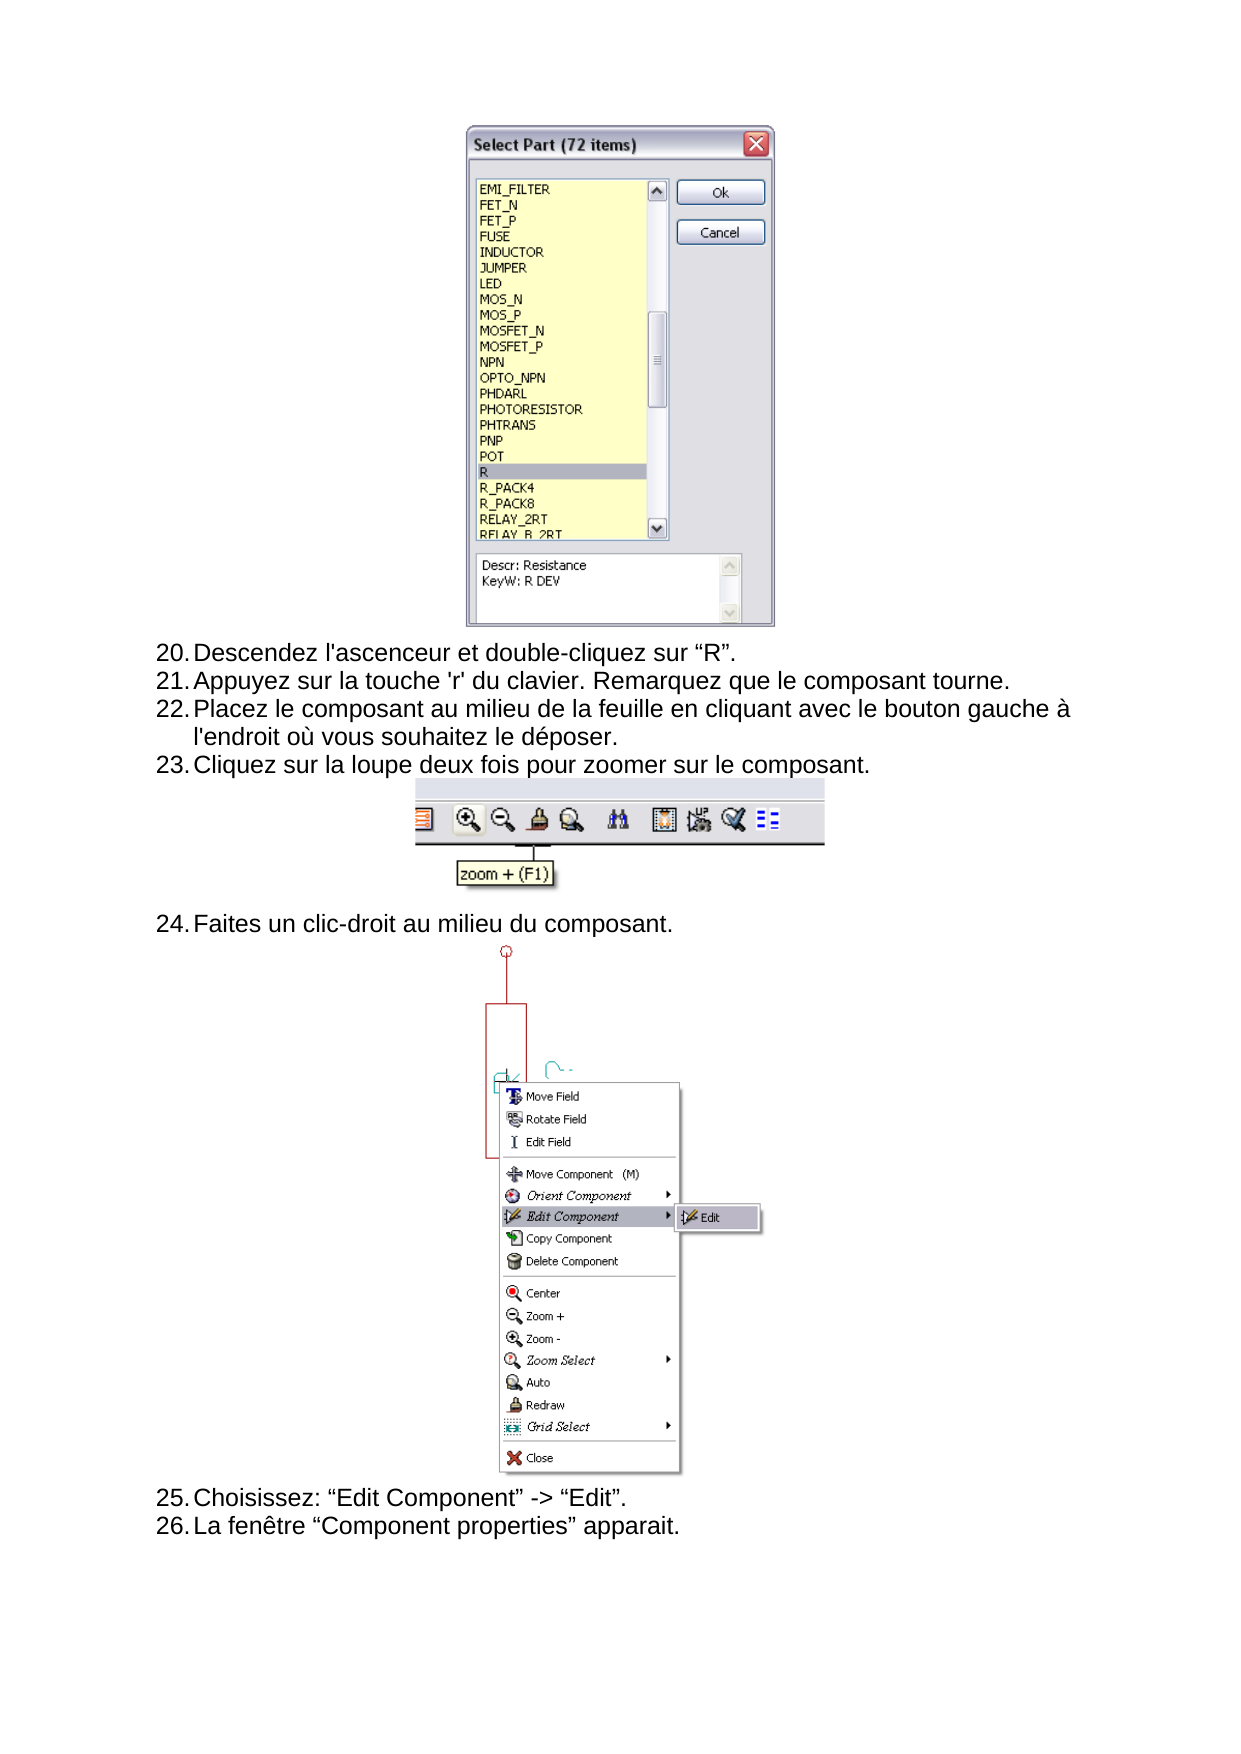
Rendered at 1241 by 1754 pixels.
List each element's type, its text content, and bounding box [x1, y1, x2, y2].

list Placez le composant au milieu de la feuille en cliquant avec le bouton gauche à l'endroit où vous souhaitez le déposer. [156, 695, 1122, 751]
list Choisissez: “Edit Component” -> “Edit”. [156, 938, 1122, 1512]
list Cliquez sur la loupe deux fois pour zoomer sur le composant. [156, 751, 1122, 778]
list Faites un clic-droit au milieu du composant. [156, 778, 1122, 938]
list Appuyez sur la touche 'r' du clavier. Remarquez que le composant tourne. [156, 667, 1122, 695]
list Descendez l'ascenceur et double-cliquez sur “R”. [156, 118, 1122, 667]
list La fenêtre “Component properties” apparait. [156, 1512, 1122, 1540]
